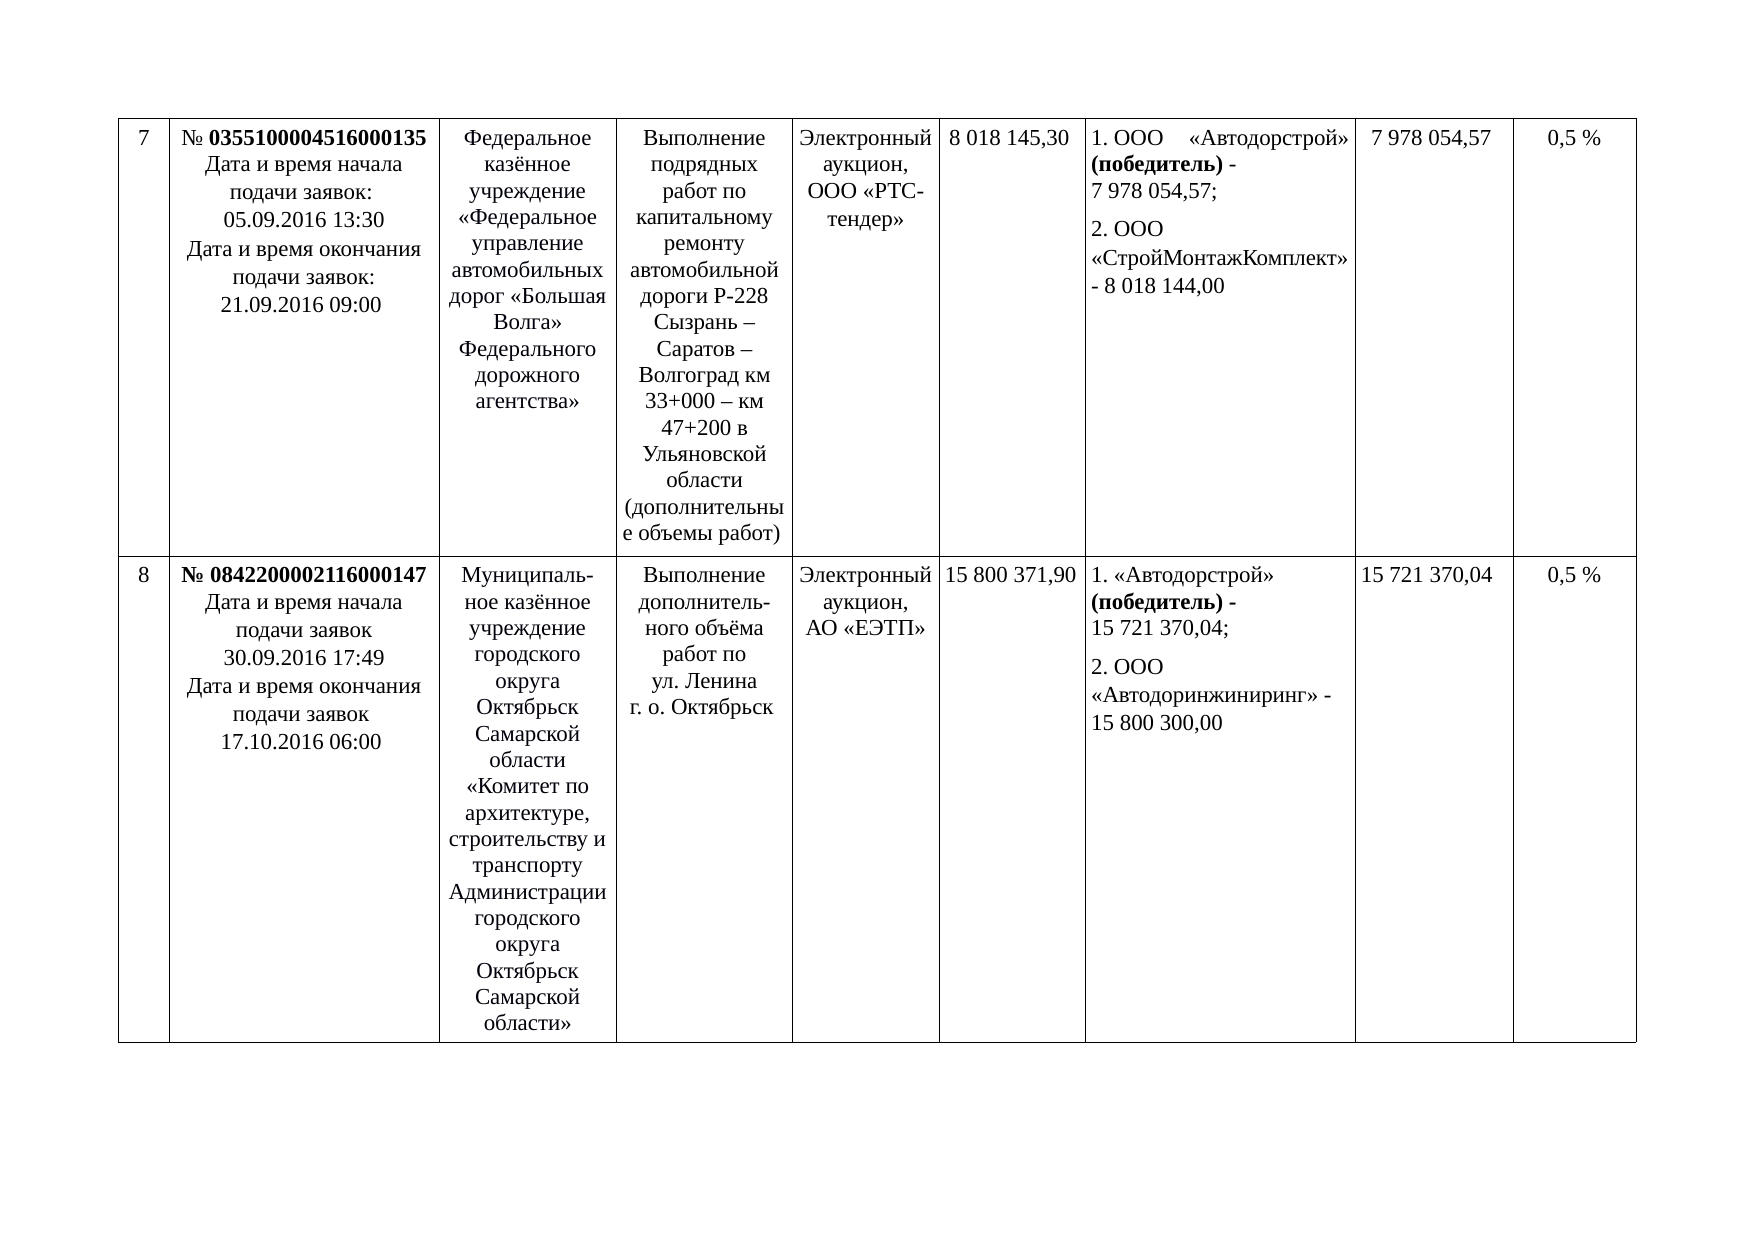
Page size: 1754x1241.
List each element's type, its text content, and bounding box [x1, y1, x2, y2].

table_cell Электронный аукцион, ООО «РТС-тендер» [793, 119, 939, 556]
table_cell 7 [119, 119, 169, 556]
table_cell 8 [119, 557, 169, 1042]
table_cell 0,5 % [1514, 119, 1636, 556]
table_cell № 0355100004516000135 Дата и время начала подачи заявок: 05.09.2016 13:30 Дата и время окончания подачи заявок: 21.09.2016 09:00 [170, 119, 439, 556]
table_cell 7 978 054,57 [1356, 119, 1513, 556]
table_cell 1. ООО «Автодорстрой» (победитель) - 7 978 054,57; 2. ООО «СтройМонтажКомплект» - 8 018 144,00 [1086, 119, 1355, 556]
table_cell 1. «Автодорстрой» (победитель) - 15 721 370,04; 2. ООО «Автодоринжиниринг» - 15 800 300,00 [1086, 557, 1355, 1042]
table_cell Выполнение подрядных работ по капитальному ремонту автомобильной дороги Р-228 Сызрань – Саратов – Волгоград км 33+000 – км 47+200 в Ульяновской области (дополнительные объемы работ) [617, 119, 792, 556]
table_cell Электронный аукцион, АО «ЕЭТП» [793, 557, 939, 1042]
table_cell 0,5 % [1514, 557, 1636, 1042]
table_cell Муниципаль-ное казённое учреждение городского округа Октябрьск Самарской области «Комитет по архитектуре, строительству и транспорту Администрации городского округа Октябрьск Самарской области» [440, 557, 616, 1042]
table_cell 8 018 145,30 [940, 119, 1085, 556]
table_cell 15 800 371,90 [940, 557, 1085, 1042]
table_cell № 0842200002116000147 Дата и время начала подачи заявок 30.09.2016 17:49 Дата и время окончания подачи заявок 17.10.2016 06:00 [170, 557, 439, 1042]
table_cell Выполнение дополнитель-ного объёма работ по ул. Ленина г. о. Октябрьск [617, 557, 792, 1042]
table_cell 15 721 370,04 [1356, 557, 1513, 1042]
table_cell Федеральное казённое учреждение «Федеральное управление автомобильных дорог «Большая Волга» Федерального дорожного агентства» [440, 119, 616, 556]
